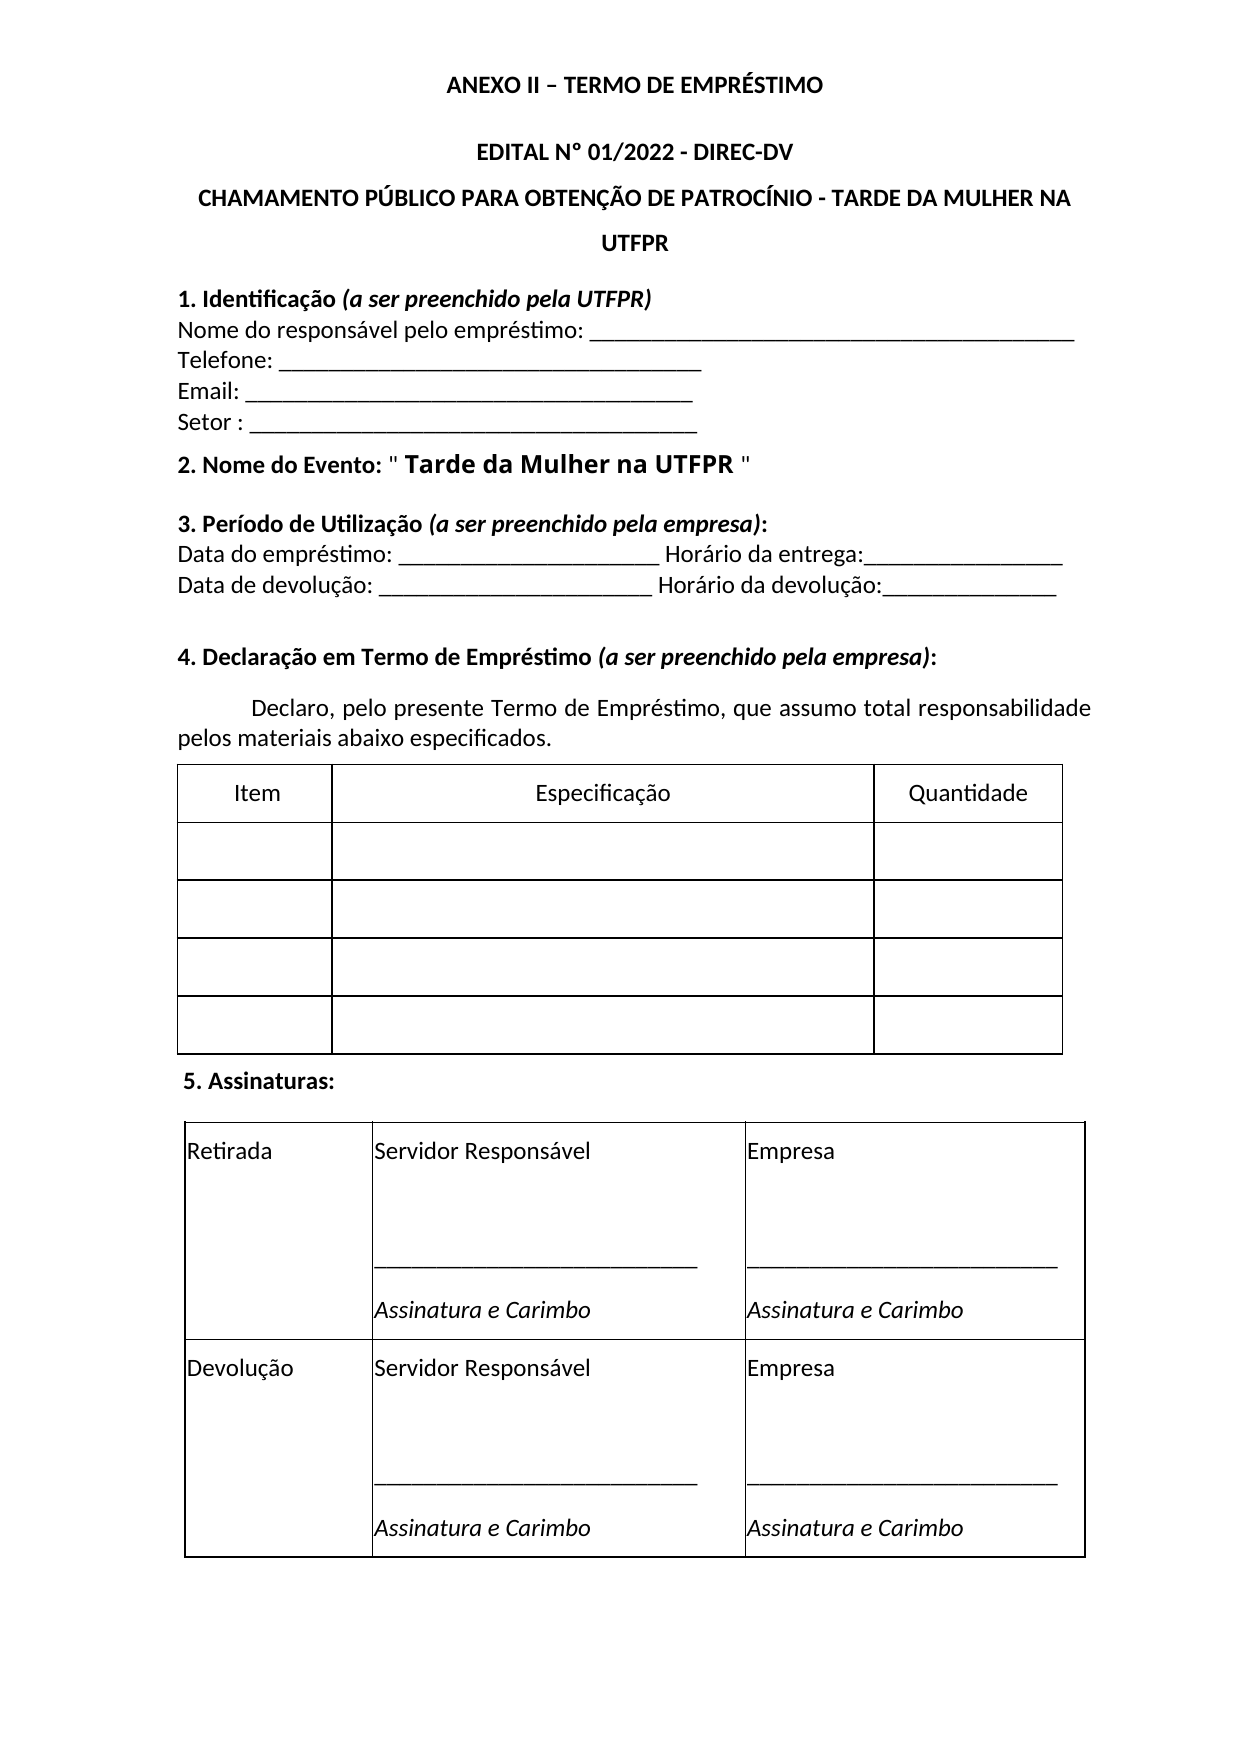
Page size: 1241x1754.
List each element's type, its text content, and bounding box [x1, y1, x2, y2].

table_header Quantidade [875, 765, 1062, 821]
table_cell [178, 997, 331, 1053]
text Telefone: __________________________________ [177, 345, 1093, 375]
table_cell Empresa _________________________ Assinatura e Carimbo [746, 1340, 1084, 1556]
text 1. Identificação (a ser preenchido pela UTFPR) [177, 284, 1093, 314]
text 2. Nome do Evento: " Tarde da Mulher na UTFPR " [177, 447, 1093, 481]
table_cell [333, 939, 873, 995]
table_cell [875, 997, 1062, 1053]
table_cell [333, 881, 873, 937]
text 3. Período de Utilização (a ser preenchido pela empresa): [177, 508, 1093, 539]
table_header Especificação [333, 765, 873, 821]
text EDITAL Nº 01/2022 - DIREC-DV CHAMAMENTO PÚBLICO PARA OBTENÇÃO DE PATROCÍNIO - TARDE DA MULHER NA UTFPR [177, 136, 1093, 258]
table_cell [875, 881, 1062, 937]
text Data de devolução: ______________________ Horário da devolução:______________ [177, 569, 1093, 600]
text 5. Assinaturas: [177, 1065, 1093, 1096]
table_cell [333, 823, 873, 879]
table_cell Devolução [186, 1340, 372, 1556]
table_header Item [178, 765, 331, 821]
text ANEXO II – TERMO DE EMPRÉSTIMO [177, 69, 1093, 100]
table_cell [178, 823, 331, 879]
table_cell [178, 939, 331, 995]
text Declaro, pelo presente Termo de Empréstimo, que assumo total responsabilidade pelos materiais abaixo especificados. [177, 692, 1093, 753]
text Setor : ____________________________________ [177, 406, 1093, 436]
table_cell Servidor Responsável __________________________ Assinatura e Carimbo [373, 1340, 745, 1556]
text 4. Declaração em Termo de Empréstimo (a ser preenchido pela empresa): [177, 641, 1093, 671]
text Data do empréstimo: _____________________ Horário da entrega:________________ [177, 539, 1093, 569]
table_cell [178, 881, 331, 937]
text Email: ____________________________________ [177, 375, 1093, 406]
table_header Retirada [186, 1123, 372, 1339]
table_header Servidor Responsável __________________________ Assinatura e Carimbo [373, 1123, 745, 1339]
table_cell [875, 823, 1062, 879]
table_cell [333, 997, 873, 1053]
table_cell [875, 939, 1062, 995]
text Nome do responsável pelo empréstimo: _______________________________________ [177, 314, 1093, 345]
table_header Empresa _________________________ Assinatura e Carimbo [746, 1123, 1084, 1339]
